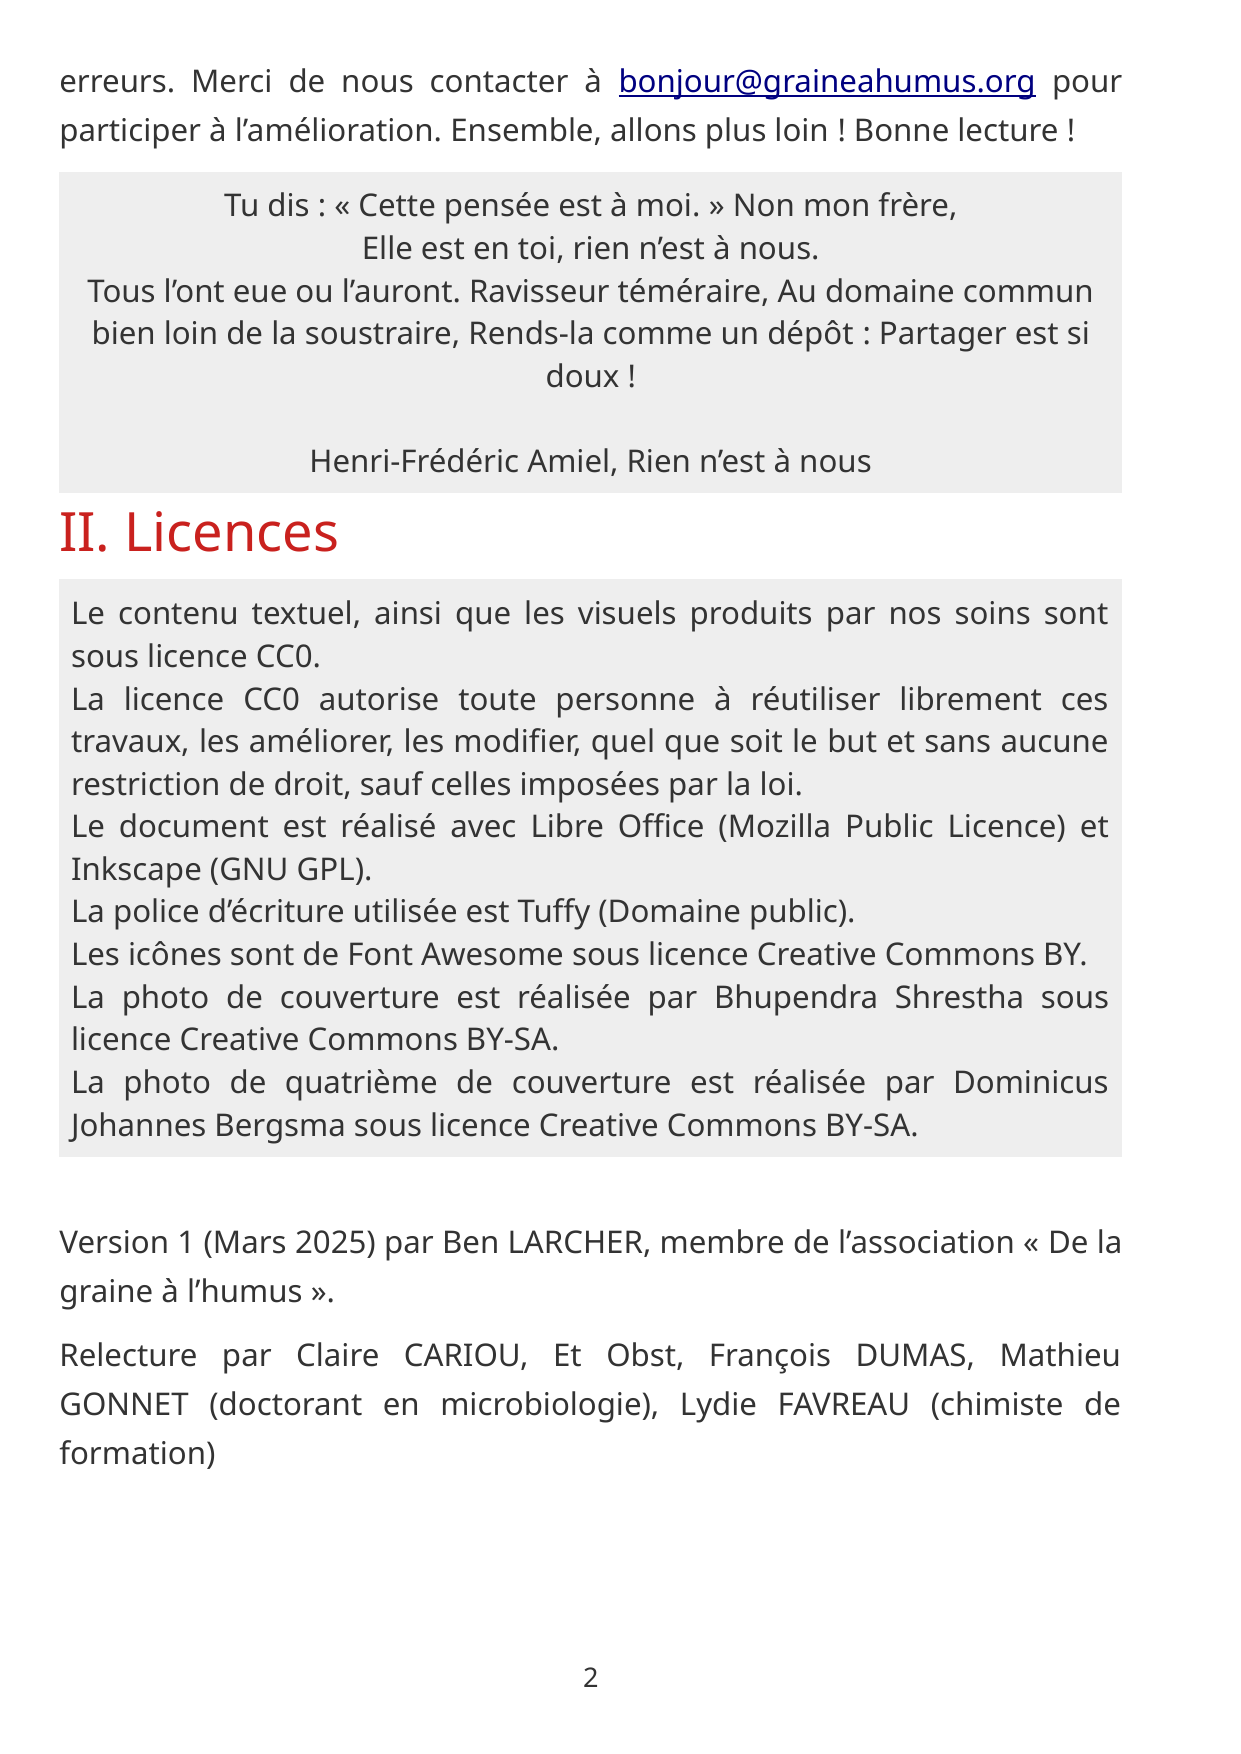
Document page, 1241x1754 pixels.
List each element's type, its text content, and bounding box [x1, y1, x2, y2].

text Version 1 (Mars 2025) par Ben LARCHER, membre de l’association « De la graine à l’humus ». [59, 1220, 1122, 1312]
text Tous l’ont eue ou l’auront. Ravisseur téméraire, Au domaine commun bien loin de la soustraire, Rends-la comme un dépôt : Partager est si doux ! [59, 268, 1122, 396]
text Relecture par Claire CARIOU, Et Obst, François DUMAS, Mathieu GONNET (doctorant en microbiologie), Lydie FAVREAU (chimiste de formation) [59, 1333, 1122, 1473]
text Les icônes sont de Font Awesome sous licence Creative Commons BY. [59, 932, 1122, 975]
text La licence CC0 autorise toute personne à réutiliser librement ces travaux, les améliorer, les modifier, quel que soit le but et sans aucune restriction de droit, sauf celles imposées par la loi. [59, 676, 1122, 804]
text La photo de quatrième de couverture est réalisée par Dominicus Johannes Bergsma sous licence Creative Commons BY-SA. [59, 1060, 1122, 1157]
subtitle Licences [59, 493, 1122, 567]
text Tu dis : « Cette pensée est à moi. » Non mon frère, [59, 172, 1122, 226]
text La police d’écriture utilisée est Tuffy (Domaine public). [59, 889, 1122, 932]
text Le contenu textuel, ainsi que les visuels produits par nos soins sont sous licence CC0. [59, 579, 1122, 676]
text Le document est réalisé avec Libre Office (Mozilla Public Licence) et Inkscape (GNU GPL). [59, 804, 1122, 889]
text erreurs. Merci de nous contacter à bonjour@graineahumus.org pour participer à l’amélioration. Ensemble, allons plus loin ! Bonne lecture ! [59, 59, 1122, 151]
text La photo de couverture est réalisée par Bhupendra Shrestha sous licence Creative Commons BY-SA. [59, 975, 1122, 1060]
text Elle est en toi, rien n’est à nous. [59, 226, 1122, 268]
text Henri-Frédéric Amiel, Rien n’est à nous [59, 439, 1122, 493]
